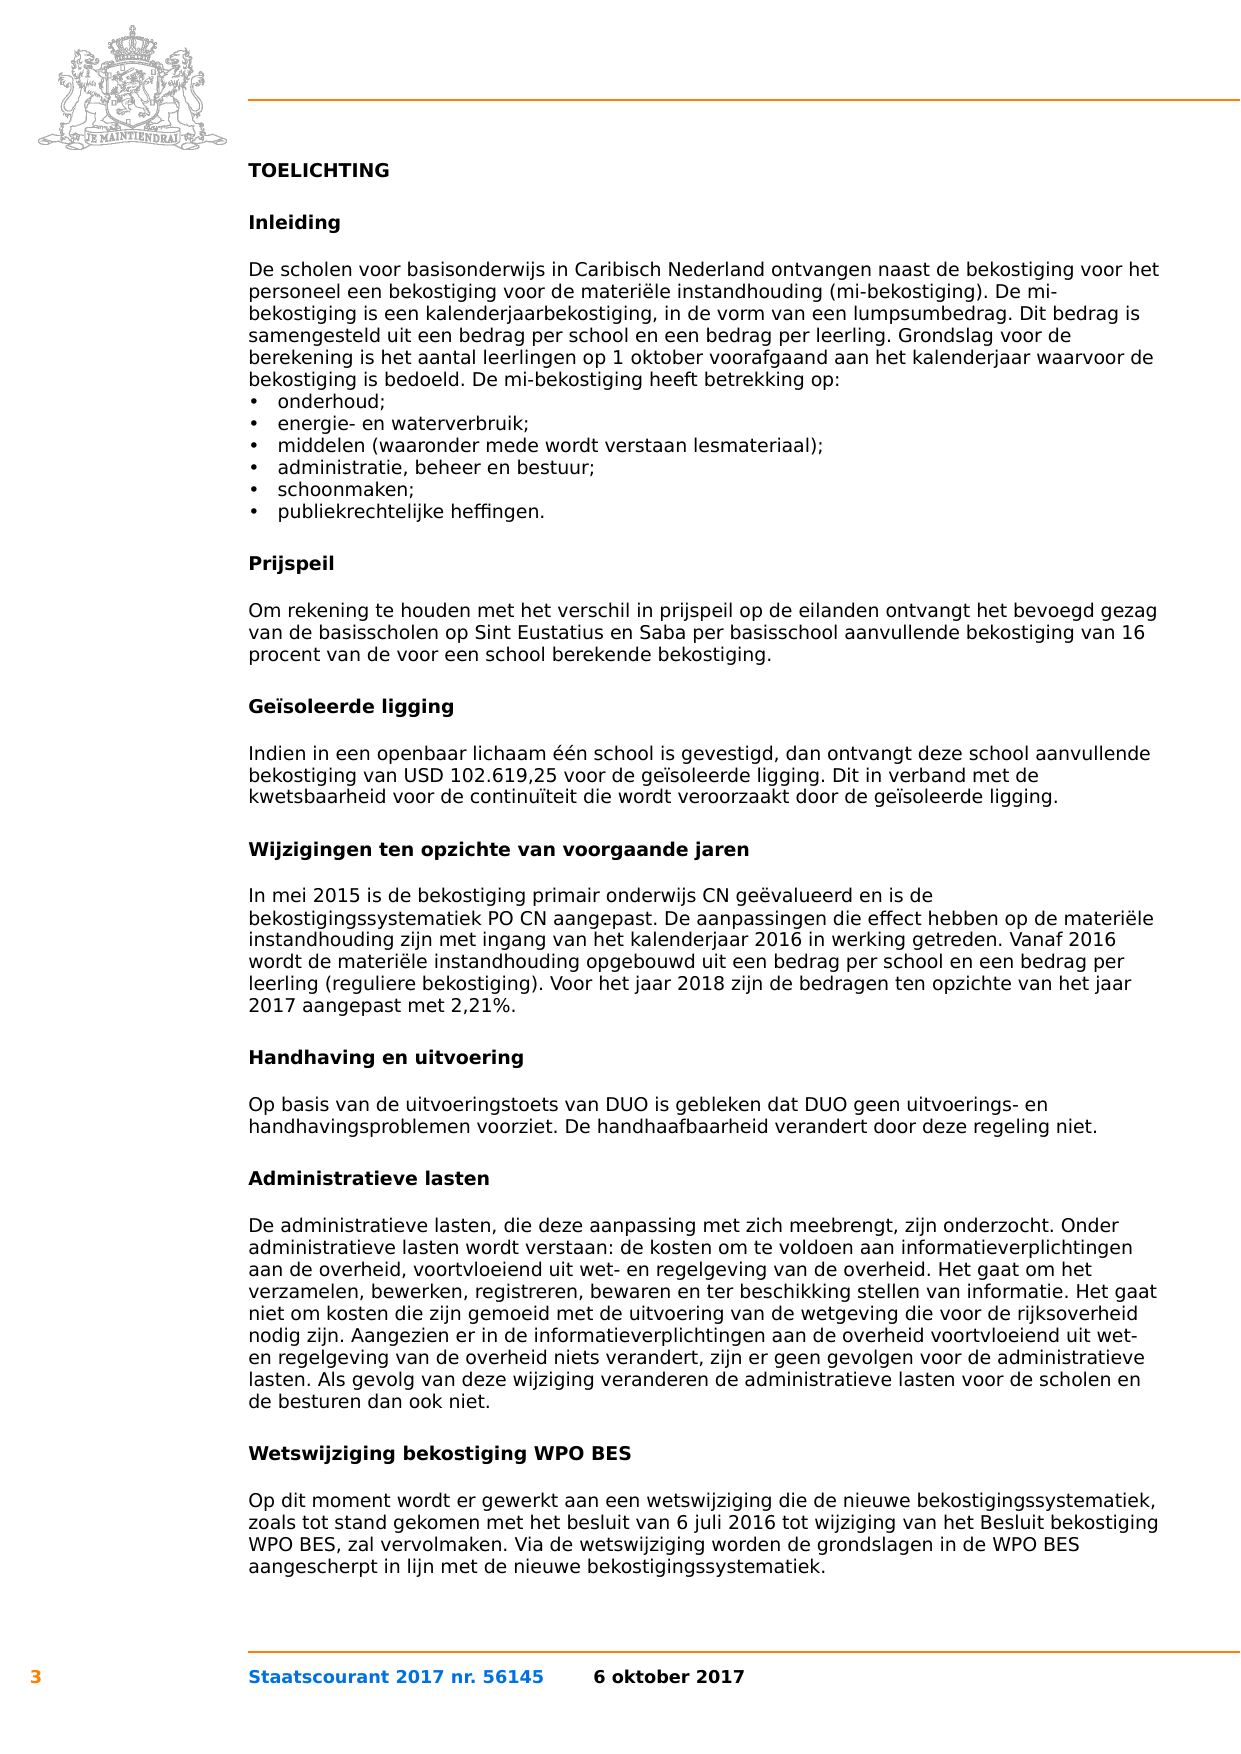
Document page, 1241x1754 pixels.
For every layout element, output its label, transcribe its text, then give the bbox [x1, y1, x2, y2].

subtitle Administratieve lasten [248, 1168, 1163, 1190]
text • schoonmaken; [248, 479, 1163, 501]
text Om rekening te houden met het verschil in prijspeil op de eilanden ontvangt het bevoegd gezag van de basisscholen op Sint Eustatius en Saba per basisschool aanvullende bekostiging van 16 procent van de voor een school berekende bekostiging. [248, 599, 1163, 666]
subtitle Wetswijziging bekostiging WPO BES [248, 1443, 1163, 1465]
picture [38, 25, 227, 150]
text Op dit moment wordt er gewerkt aan een wetswijziging die de nieuwe bekostigingssystematiek, zoals tot stand gekomen met het besluit van 6 juli 2016 tot wijziging van het Besluit bekostiging WPO BES, zal vervolmaken. Via de wetswijziging worden de grondslagen in de WPO BES aangescherpt in lijn met de nieuwe bekostigingssystematiek. [248, 1490, 1163, 1578]
text • administratie, beheer en bestuur; [248, 457, 1163, 479]
text • energie- en waterverbruik; [248, 413, 1163, 435]
text De administratieve lasten, die deze aanpassing met zich meebrengt, zijn onderzocht. Onder administratieve lasten wordt verstaan: de kosten om te voldoen aan informatieverplichtingen aan de overheid, voortvloeiend uit wet- en regelgeving van de overheid. Het gaat om het verzamelen, bewerken, registreren, bewaren en ter beschikking stellen van informatie. Het gaat niet om kosten die zijn gemoeid met de uitvoering van de wetgeving die voor de rijksoverheid nodig zijn. Aangezien er in de informatieverplichtingen aan de overheid voortvloeiend uit wet- en regelgeving van de overheid niets verandert, zijn er geen gevolgen voor de administratieve lasten. Als gevolg van deze wijziging veranderen de administratieve lasten voor de scholen en de besturen dan ook niet. [248, 1215, 1163, 1413]
text • onderhoud; [248, 391, 1163, 413]
text • publiekrechtelijke heffingen. [248, 501, 1163, 523]
subtitle Geïsoleerde ligging [248, 696, 1163, 717]
subtitle Handhaving en uitvoering [248, 1047, 1163, 1069]
text De scholen voor basisonderwijs in Caribisch Nederland ontvangen naast de bekostiging voor het personeel een bekostiging voor de materiële instandhouding (mi-bekostiging). De mi-bekostiging is een kalenderjaarbekostiging, in de vorm van een lumpsumbedrag. Dit bedrag is samengesteld uit een bedrag per school en een bedrag per leerling. Grondslag voor de berekening is het aantal leerlingen op 1 oktober voorafgaand aan het kalenderjaar waarvoor de bekostiging is bedoeld. De mi-bekostiging heeft betrekking op: [248, 259, 1163, 391]
text In mei 2015 is de bekostiging primair onderwijs CN geëvalueerd en is de bekostigingssystematiek PO CN aangepast. De aanpassingen die effect hebben op de materiële instandhouding zijn met ingang van het kalenderjaar 2016 in werking getreden. Vanaf 2016 wordt de materiële instandhouding opgebouwd uit een bedrag per school en een bedrag per leerling (reguliere bekostiging). Voor het jaar 2018 zijn de bedragen ten opzichte van het jaar 2017 aangepast met 2,21%. [248, 885, 1163, 1017]
text • middelen (waaronder mede wordt verstaan lesmateriaal); [248, 435, 1163, 457]
subtitle TOELICHTING [248, 160, 1163, 182]
subtitle Wijzigingen ten opzichte van voorgaande jaren [248, 838, 1163, 860]
subtitle Inleiding [248, 212, 1163, 234]
text Op basis van de uitvoeringstoets van DUO is gebleken dat DUO geen uitvoerings- en handhavingsproblemen voorziet. De handhaafbaarheid verandert door deze regeling niet. [248, 1094, 1163, 1138]
subtitle Prijspeil [248, 553, 1163, 574]
text Indien in een openbaar lichaam één school is gevestigd, dan ontvangt deze school aanvullende bekostiging van USD 102.619,25 voor de geïsoleerde ligging. Dit in verband met de kwetsbaarheid voor de continuïteit die wordt veroorzaakt door de geïsoleerde ligging. [248, 742, 1163, 808]
